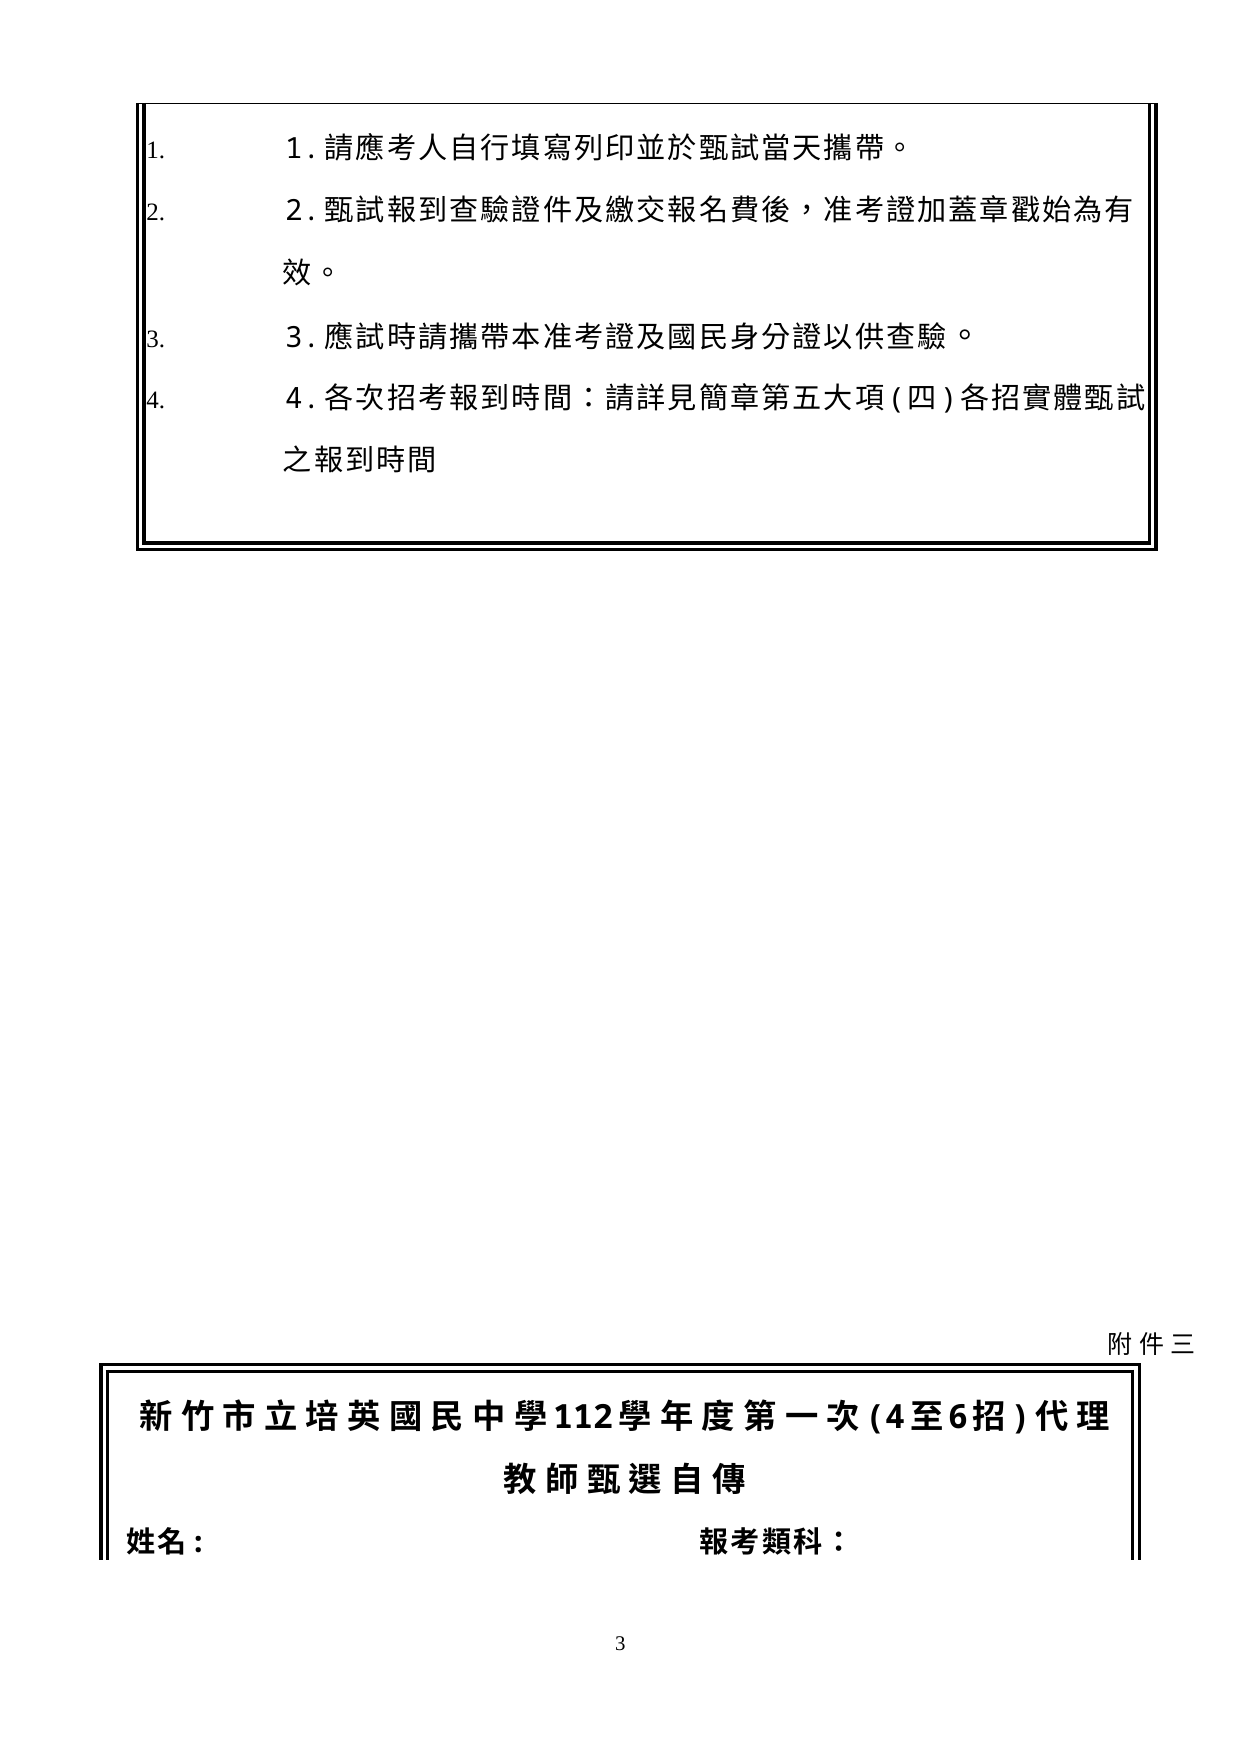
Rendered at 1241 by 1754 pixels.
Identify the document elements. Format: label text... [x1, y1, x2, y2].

table_header 新竹市立培英國民中學112學年度第一次(4至6招)代理教師甄選自傳 姓名: 報考類科： [104, 1366, 1136, 1560]
text 附件三 [42, 1301, 1198, 1363]
table_cell 報到地點：本校人事室（倘有異動，於甄試當天公告於本校大門口） 注意事項： 1.請應考人自行填寫列印並於甄試當天攜帶。 2.甄試報到查驗證件及繳交報名費後，准考證加蓋章戳始為有效。 3.應試時請攜帶本准考證及國民身分證以供查驗。 4.各次招考報到時間：請詳見簡章第五大項(四)各招實體甄試之報到時間 [146, 104, 1148, 541]
